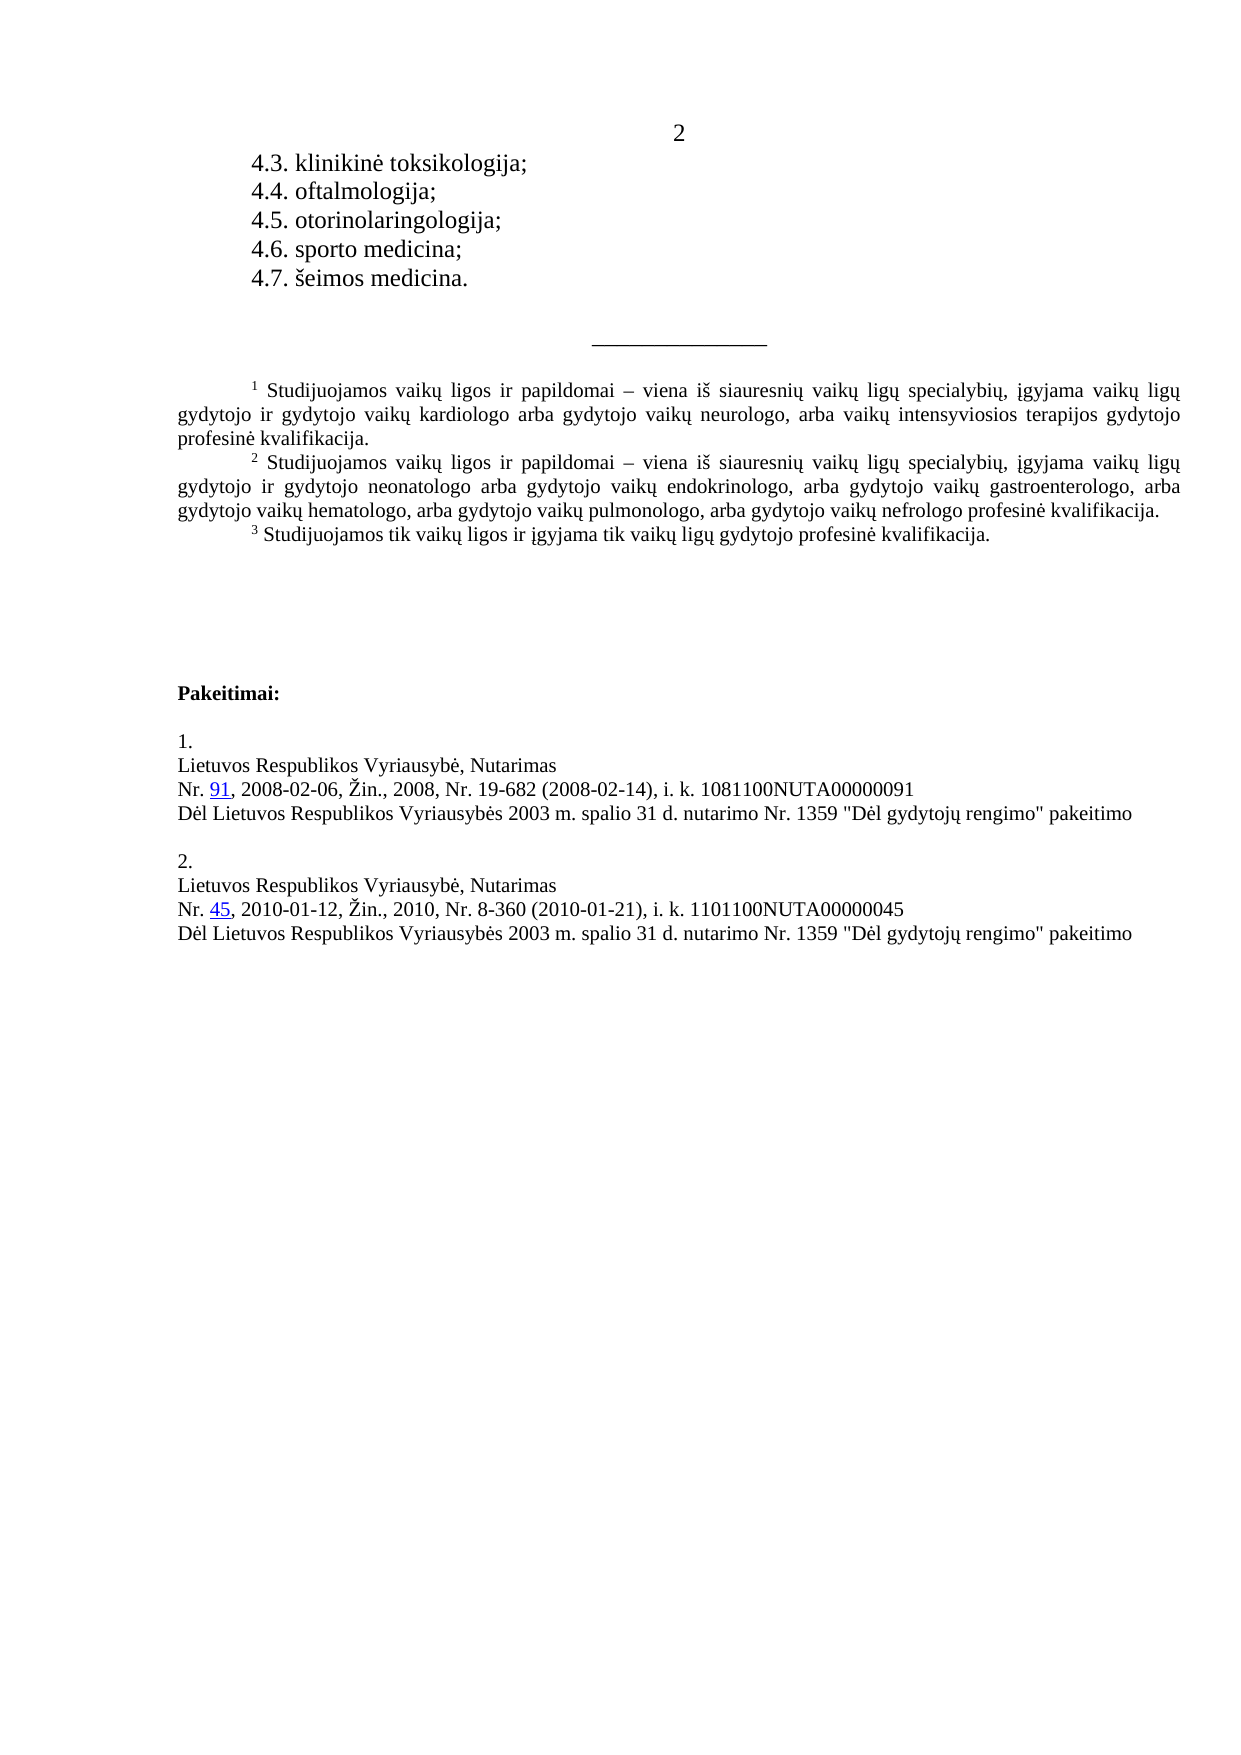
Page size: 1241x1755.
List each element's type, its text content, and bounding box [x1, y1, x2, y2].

text 1 Studijuojamos vaikų ligos ir papildomai – viena iš siauresnių vaikų ligų specialybių, įgyjama vaikų ligų gydytojo ir gydytojo vaikų kardiologo arba gydytojo vaikų neurologo, arba vaikų intensyviosios terapijos gydytojo profesinė kvalifikacija. [177, 378, 1181, 450]
text Dėl Lietuvos Respublikos Vyriausybės 2003 m. spalio 31 d. nutarimo Nr. 1359 "Dėl gydytojų rengimo" pakeitimo [177, 801, 1181, 825]
text 4.5. otorinolaringologija; [177, 205, 1181, 234]
text Lietuvos Respublikos Vyriausybė, Nutarimas [177, 873, 1181, 897]
text 2 Studijuojamos vaikų ligos ir papildomai – viena iš siauresnių vaikų ligų specialybių, įgyjama vaikų ligų gydytojo ir gydytojo neonatologo arba gydytojo vaikų endokrinologo, arba gydytojo vaikų gastroenterologo, arba gydytojo vaikų hematologo, arba gydytojo vaikų pulmonologo, arba gydytojo vaikų nefrologo profesinė kvalifikacija. [177, 450, 1181, 522]
text 3 Studijuojamos tik vaikų ligos ir įgyjama tik vaikų ligų gydytojo profesinė kvalifikacija. [177, 522, 1181, 546]
text 4.7. šeimos medicina. [177, 263, 1181, 291]
text Nr. 91, 2008-02-06, Žin., 2008, Nr. 19-682 (2008-02-14), i. k. 1081100NUTA00000091 [177, 777, 1181, 801]
text 2. [177, 849, 1181, 873]
text 4.3. klinikinė toksikologija; [177, 148, 1181, 176]
text 4.6. sporto medicina; [177, 234, 1181, 263]
text Dėl Lietuvos Respublikos Vyriausybės 2003 m. spalio 31 d. nutarimo Nr. 1359 "Dėl gydytojų rengimo" pakeitimo [177, 921, 1181, 945]
text ______________ [177, 320, 1181, 349]
text Lietuvos Respublikos Vyriausybė, Nutarimas [177, 753, 1181, 777]
text 4.4. oftalmologija; [177, 176, 1181, 205]
text Pakeitimai: [177, 680, 1181, 704]
text 1. [177, 728, 1181, 753]
text Nr. 45, 2010-01-12, Žin., 2010, Nr. 8-360 (2010-01-21), i. k. 1101100NUTA00000045 [177, 897, 1181, 921]
